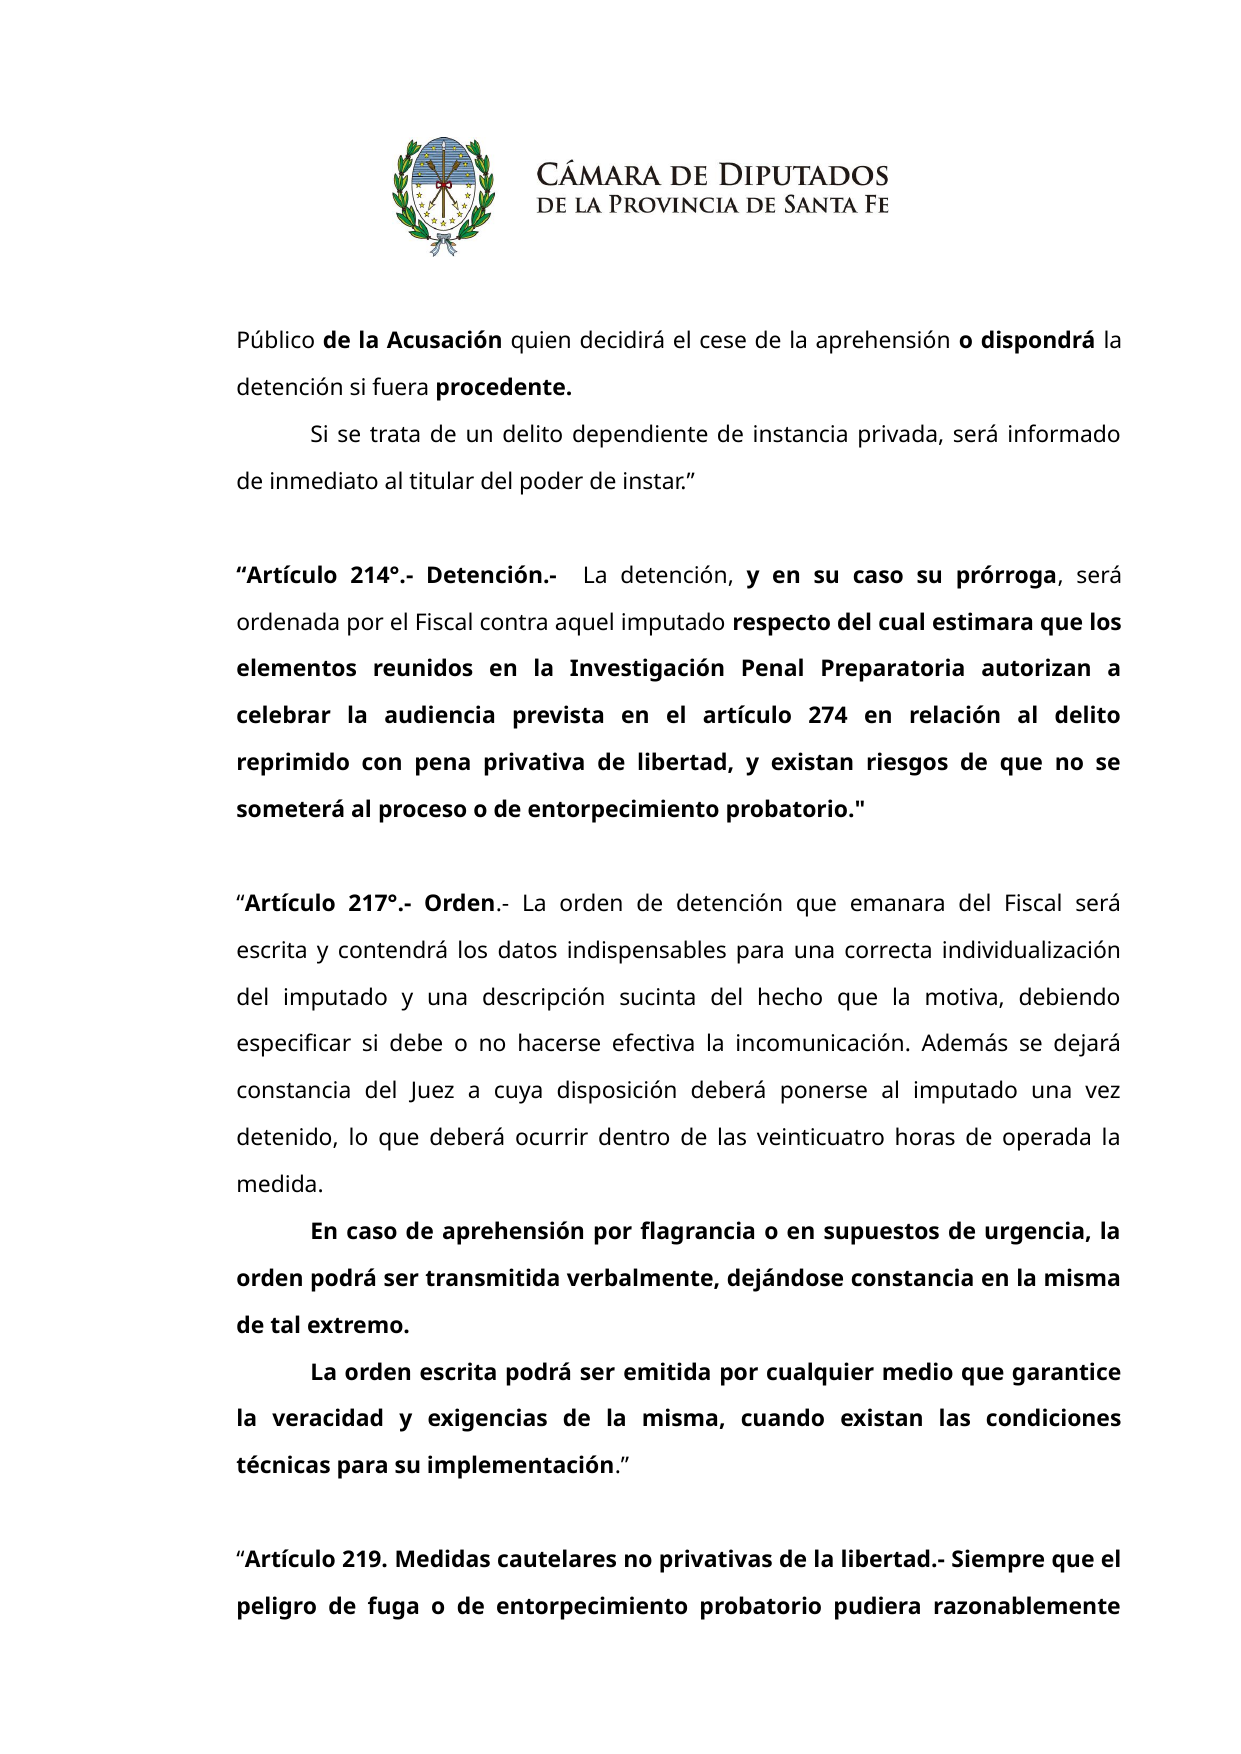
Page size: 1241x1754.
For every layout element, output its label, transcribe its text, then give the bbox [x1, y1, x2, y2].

text “Artículo 217°.- Orden.- La orden de detención que emanara del Fiscal será escrita y contendrá los datos indispensables para una correcta individualización del imputado y una descripción sucinta del hecho que la motiva, debiendo especificar si debe o no hacerse efectiva la incomunicación. Además se dejará constancia del Juez a cuya disposición deberá ponerse al imputado una vez detenido, lo que deberá ocurrir dentro de las veinticuatro horas de operada la medida. [236, 887, 1122, 1199]
text En caso de aprehensión por flagrancia o en supuestos de urgencia, la orden podrá ser transmitida verbalmente, dejándose constancia en la misma de tal extremo. [236, 1215, 1122, 1340]
text Si se trata de un delito dependiente de instancia privada, será informado de inmediato al titular del poder de instar.” [236, 418, 1122, 496]
text Público de la Acusación quien decidirá el cese de la aprehensión o dispondrá la detención si fuera procedente. [236, 324, 1122, 402]
text “Artículo 214°.- Detención.- La detención, y en su caso su prórroga, será ordenada por el Fiscal contra aquel imputado respecto del cual estimara que los elementos reunidos en la Investigación Penal Preparatoria autorizan a celebrar la audiencia prevista en el artículo 274 en relación al delito reprimido con pena privativa de libertad, y existan riesgos de que no se someterá al proceso o de entorpecimiento probatorio." [236, 559, 1122, 824]
picture [392, 137, 889, 261]
text La orden escrita podrá ser emitida por cualquier medio que garantice la veracidad y exigencias de la misma, cuando existan las condiciones técnicas para su implementación.” [236, 1356, 1122, 1481]
text “Artículo 219. Medidas cautelares no privativas de la libertad.- Siempre que el peligro de fuga o de entorpecimiento probatorio pudiera razonablemente [236, 1543, 1122, 1621]
